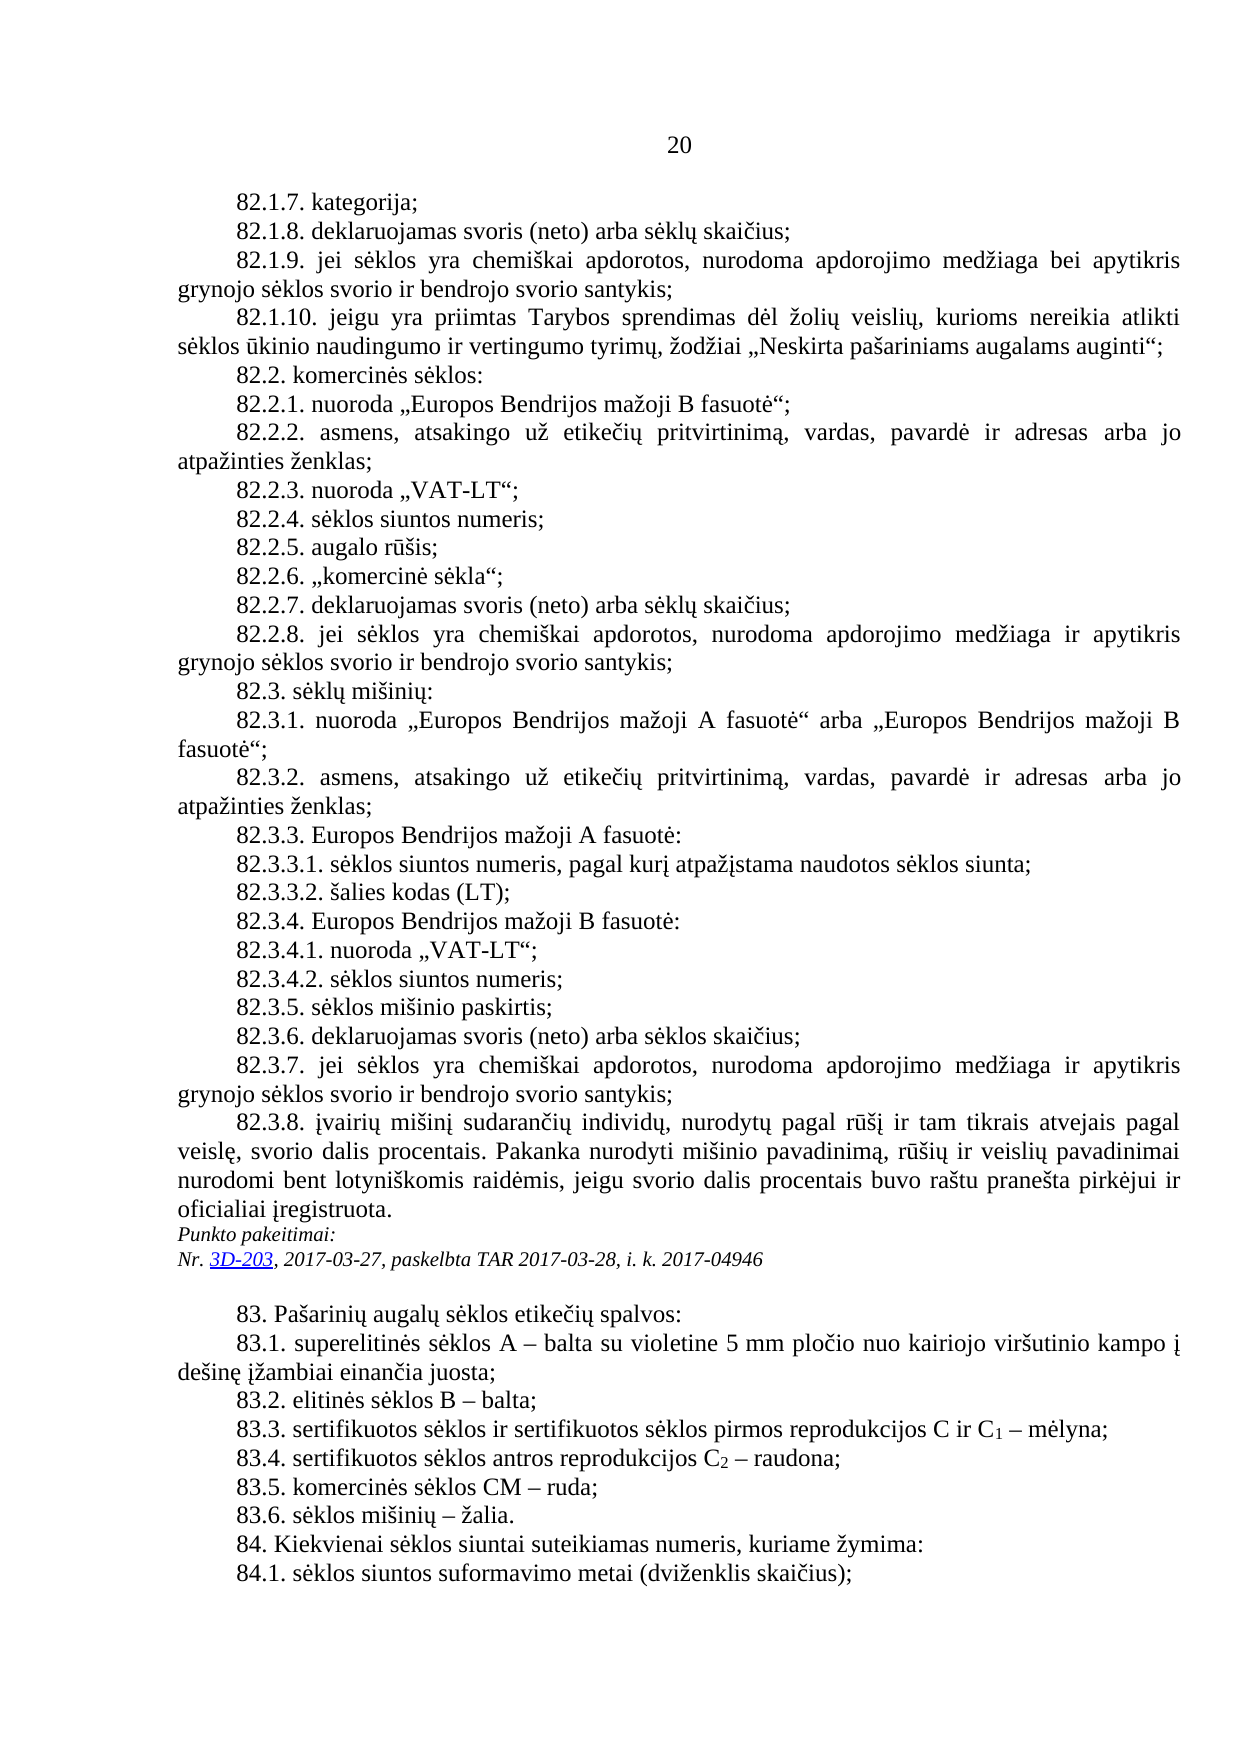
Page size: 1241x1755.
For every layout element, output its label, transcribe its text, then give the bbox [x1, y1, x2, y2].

text 82.2.5. augalo rūšis; [177, 532, 1181, 561]
text 82.3.2. asmens, atsakingo už etikečių pritvirtinimą, vardas, pavardė ir adresas arba jo atpažinties ženklas; [177, 762, 1181, 820]
text 82.3.7. jei sėklos yra chemiškai apdorotos, nurodoma apdorojimo medžiaga ir apytikris grynojo sėklos svorio ir bendrojo svorio santykis; [177, 1050, 1181, 1107]
text 83.3. sertifikuotos sėklos ir sertifikuotos sėklos pirmos reprodukcijos C ir C1 – mėlyna; [177, 1414, 1181, 1443]
text 82.2.2. asmens, atsakingo už etikečių pritvirtinimą, vardas, pavardė ir adresas arba jo atpažinties ženklas; [177, 417, 1181, 475]
text 82.2.4. sėklos siuntos numeris; [177, 504, 1181, 532]
text Punkto pakeitimai: [177, 1222, 1181, 1246]
text 82.3.4. Europos Bendrijos mažoji B fasuotė: [177, 906, 1181, 935]
text 82.1.9. jei sėklos yra chemiškai apdorotos, nurodoma apdorojimo medžiaga bei apytikris grynojo sėklos svorio ir bendrojo svorio santykis; [177, 245, 1181, 302]
text 82.3.4.2. sėklos siuntos numeris; [177, 964, 1181, 992]
text 84. Kiekvienai sėklos siuntai suteikiamas numeris, kuriame žymima: [177, 1529, 1181, 1558]
text 82.3.3.1. sėklos siuntos numeris, pagal kurį atpažįstama naudotos sėklos siunta; [177, 849, 1181, 877]
text 82.1.7. kategorija; [177, 187, 1181, 216]
text 83.5. komercinės sėklos CM – ruda; [177, 1472, 1181, 1501]
text 82.3.1. nuoroda „Europos Bendrijos mažoji A fasuotė“ arba „Europos Bendrijos mažoji B fasuotė“; [177, 705, 1181, 762]
text 83. Pašarinių augalų sėklos etikečių spalvos: [177, 1299, 1181, 1328]
text 84.1. sėklos siuntos suformavimo metai (dviženklis skaičius); [177, 1558, 1181, 1587]
text 82.3.5. sėklos mišinio paskirtis; [177, 992, 1181, 1021]
text 82.2.7. deklaruojamas svoris (neto) arba sėklų skaičius; [177, 590, 1181, 619]
text 82.3. sėklų mišinių: [177, 676, 1181, 705]
text 82.1.8. deklaruojamas svoris (neto) arba sėklų skaičius; [177, 216, 1181, 245]
text 82.2.6. „komercinė sėkla“; [177, 561, 1181, 590]
text 83.4. sertifikuotos sėklos antros reprodukcijos C2 – raudona; [177, 1443, 1181, 1472]
text 82.3.3. Europos Bendrijos mažoji A fasuotė: [177, 820, 1181, 849]
text 82.2.8. jei sėklos yra chemiškai apdorotos, nurodoma apdorojimo medžiaga ir apytikris grynojo sėklos svorio ir bendrojo svorio santykis; [177, 619, 1181, 676]
text 82.3.3.2. šalies kodas (LT); [177, 877, 1181, 906]
text 83.6. sėklos mišinių – žalia. [177, 1501, 1181, 1529]
text 82.3.4.1. nuoroda „VAT-LT“; [177, 935, 1181, 964]
text 82.1.10. jeigu yra priimtas Tarybos sprendimas dėl žolių veislių, kurioms nereikia atlikti sėklos ūkinio naudingumo ir vertingumo tyrimų, žodžiai „Neskirta pašariniams augalams auginti“; [177, 302, 1181, 360]
text 82.2. komercinės sėklos: [177, 360, 1181, 389]
text 83.2. elitinės sėklos B – balta; [177, 1386, 1181, 1414]
text Nr. 3D-203, 2017-03-27, paskelbta TAR 2017-03-28, i. k. 2017-04946 [177, 1246, 1181, 1271]
text 83.1. superelitinės sėklos A – balta su violetine 5 mm pločio nuo kairiojo viršutinio kampo į dešinę įžambiai einančia juosta; [177, 1328, 1181, 1386]
text 82.3.6. deklaruojamas svoris (neto) arba sėklos skaičius; [177, 1021, 1181, 1050]
text 82.2.3. nuoroda „VAT-LT“; [177, 475, 1181, 504]
text 82.3.8. įvairių mišinį sudarančių individų, nurodytų pagal rūšį ir tam tikrais atvejais pagal veislę, svorio dalis procentais. Pakanka nurodyti mišinio pavadinimą, rūšių ir veislių pavadinimai nurodomi bent lotyniškomis raidėmis, jeigu svorio dalis procentais buvo raštu pranešta pirkėjui ir oficialiai įregistruota. [177, 1107, 1181, 1222]
text 82.2.1. nuoroda „Europos Bendrijos mažoji B fasuotė“; [177, 389, 1181, 417]
